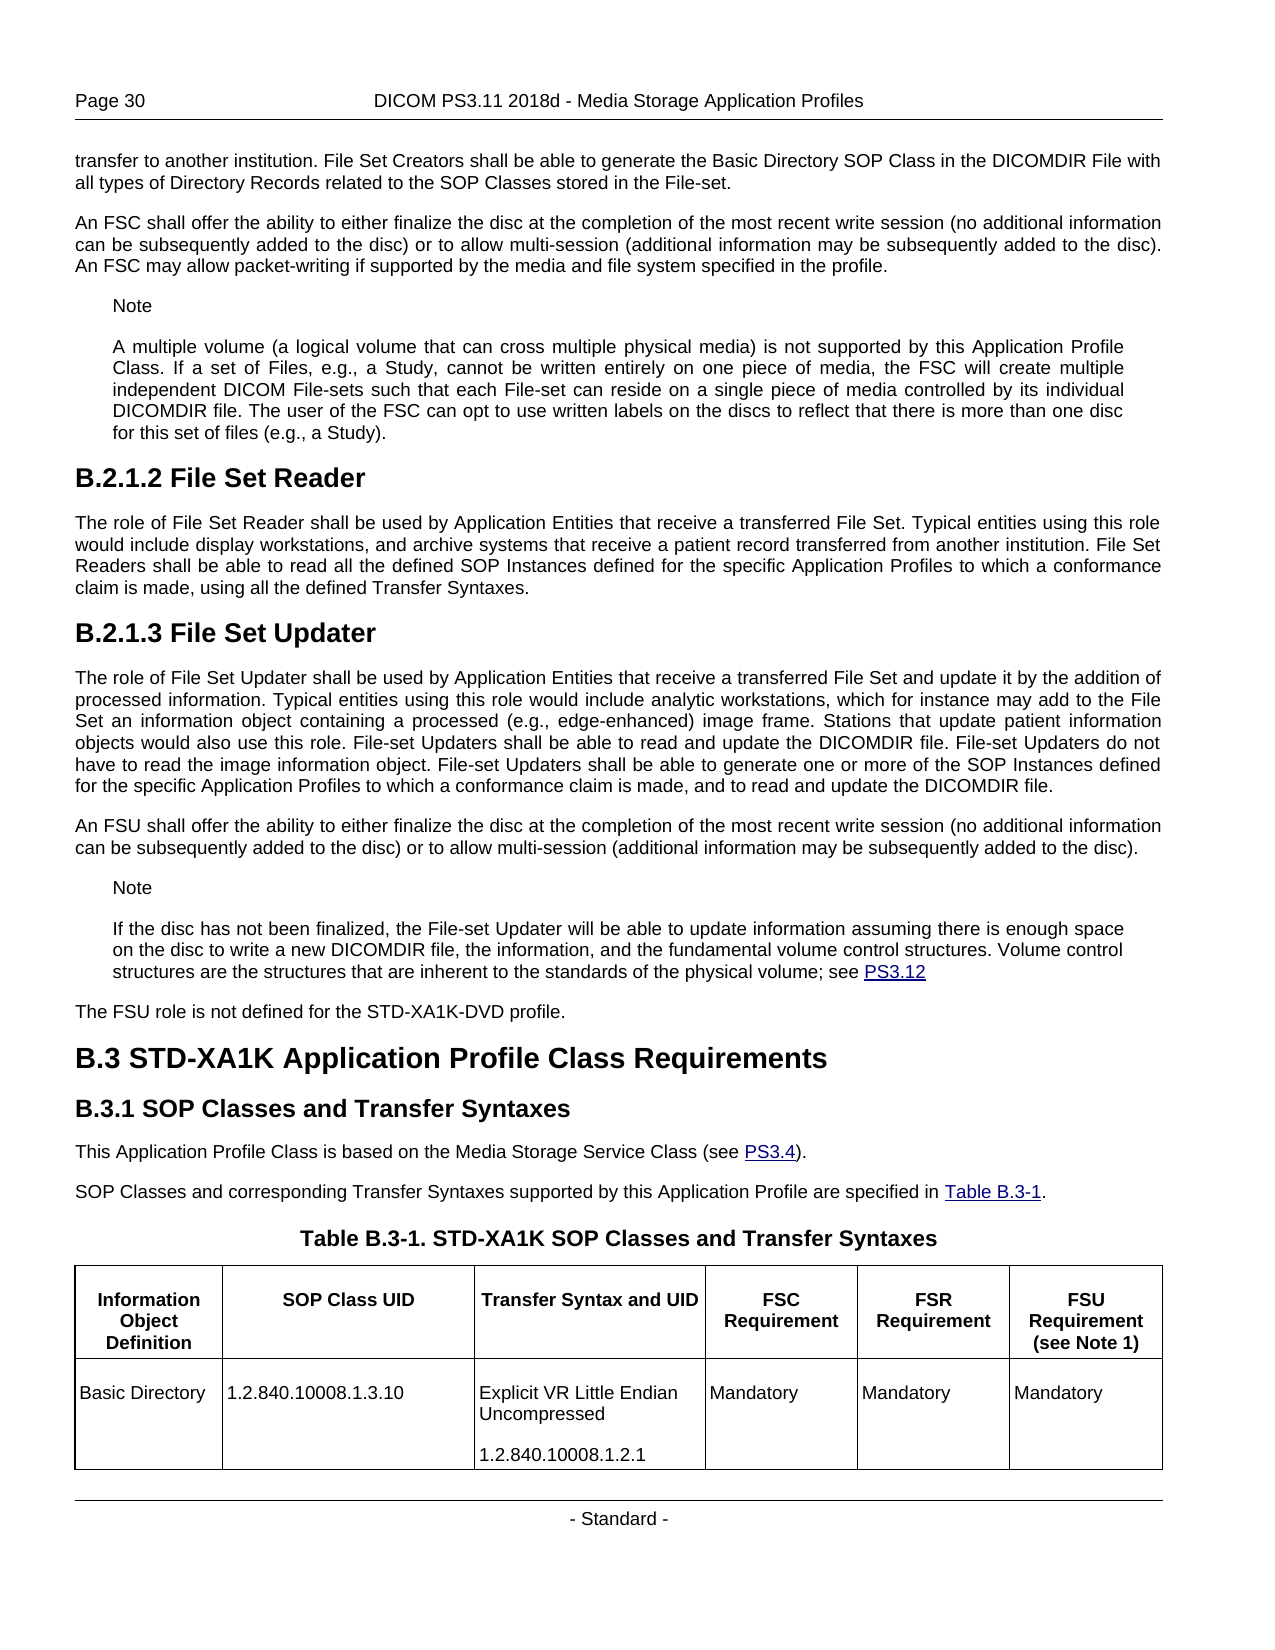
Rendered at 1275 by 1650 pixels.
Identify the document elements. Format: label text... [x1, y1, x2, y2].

table_cell 1.2.840.10008.1.3.10 [223, 1359, 474, 1469]
text The role of File Set Updater shall be used by Application Entities that receive a transferred File Set and update it by the addition of processed information. Typical entities using this role would include analytic workstations, which for instance may add to the File Set an information object containing a processed (e.g., edge-enhanced) image frame. Stations that update patient information objects would also use this role. File-set Updaters shall be able to read and update the DICOMDIR file. File-set Updaters do not have to read the image information object. File-set Updaters shall be able to generate one or more of the SOP Instances defined for the specific Application Profiles to which a conformance claim is made, and to read and update the DICOMDIR file. [75, 667, 1162, 797]
text If the disc has not been finalized, the File-set Updater will be able to update information assuming there is enough space on the disc to write a new DICOMDIR file, the information, and the fundamental volume control structures. Volume control structures are the structures that are inherent to the standards of the physical volume; see PS3.12 [112, 917, 1125, 982]
table_cell Mandatory [858, 1359, 1009, 1469]
table_header FSU Requirement (see Note 1) [1010, 1266, 1162, 1358]
text B.3 STD-XA1K Application Profile Class Requirements [75, 1041, 1162, 1075]
text This Application Profile Class is based on the Media Storage Service Class (see PS3.4). [75, 1141, 1162, 1163]
text Table B.3-1. STD-XA1K SOP Classes and Transfer Syntaxes [75, 1225, 1162, 1251]
table_header FSR Requirement [858, 1266, 1009, 1358]
text The FSU role is not defined for the STD-XA1K-DVD profile. [75, 1001, 1162, 1022]
text A multiple volume (a logical volume that can cross multiple physical media) is not supported by this Application Profile Class. If a set of Files, e.g., a Study, cannot be written entirely on one piece of media, the FSC will create multiple independent DICOM File-sets such that each File-set can reside on a single piece of media controlled by its individual DICOMDIR file. The user of the FSC can opt to use written labels on the discs to reflect that there is more than one disc for this set of files (e.g., a Study). [112, 336, 1125, 443]
table_header Transfer Syntax and UID [475, 1266, 705, 1358]
text Note [112, 295, 1125, 317]
table_cell Explicit VR Little Endian Uncompressed 1.2.840.10008.1.2.1 [475, 1359, 705, 1469]
text Note [112, 877, 1125, 899]
text B.2.1.2 File Set Reader [75, 462, 1162, 493]
table_header SOP Class UID [223, 1266, 474, 1358]
table_cell Mandatory [1010, 1359, 1162, 1469]
text SOP Classes and corresponding Transfer Syntaxes supported by this Application Profile are specified in Table B.3-1. [75, 1181, 1162, 1203]
table_header FSC Requirement [706, 1266, 857, 1358]
table_header Information Object Definition [76, 1266, 222, 1358]
text B.3.1 SOP Classes and Transfer Syntaxes [75, 1093, 1162, 1122]
text transfer to another institution. File Set Creators shall be able to generate the Basic Directory SOP Class in the DICOMDIR File with all types of Directory Records related to the SOP Classes stored in the File-set. [75, 150, 1162, 193]
table_cell Mandatory [706, 1359, 857, 1469]
text An FSC shall offer the ability to either finalize the disc at the completion of the most recent write session (no additional information can be subsequently added to the disc) or to allow multi-session (additional information may be subsequently added to the disc). An FSC may allow packet-writing if supported by the media and file system specified in the profile. [75, 212, 1162, 277]
text An FSU shall offer the ability to either finalize the disc at the completion of the most recent write session (no additional information can be subsequently added to the disc) or to allow multi-session (additional information may be subsequently added to the disc). [75, 815, 1162, 858]
text B.2.1.3 File Set Updater [75, 617, 1162, 648]
table_cell Basic Directory [76, 1359, 222, 1469]
text The role of File Set Reader shall be used by Application Entities that receive a transferred File Set. Typical entities using this role would include display workstations, and archive systems that receive a patient record transferred from another institution. File Set Readers shall be able to read all the defined SOP Instances defined for the specific Application Profiles to which a conformance claim is made, using all the defined Transfer Syntaxes. [75, 512, 1162, 598]
